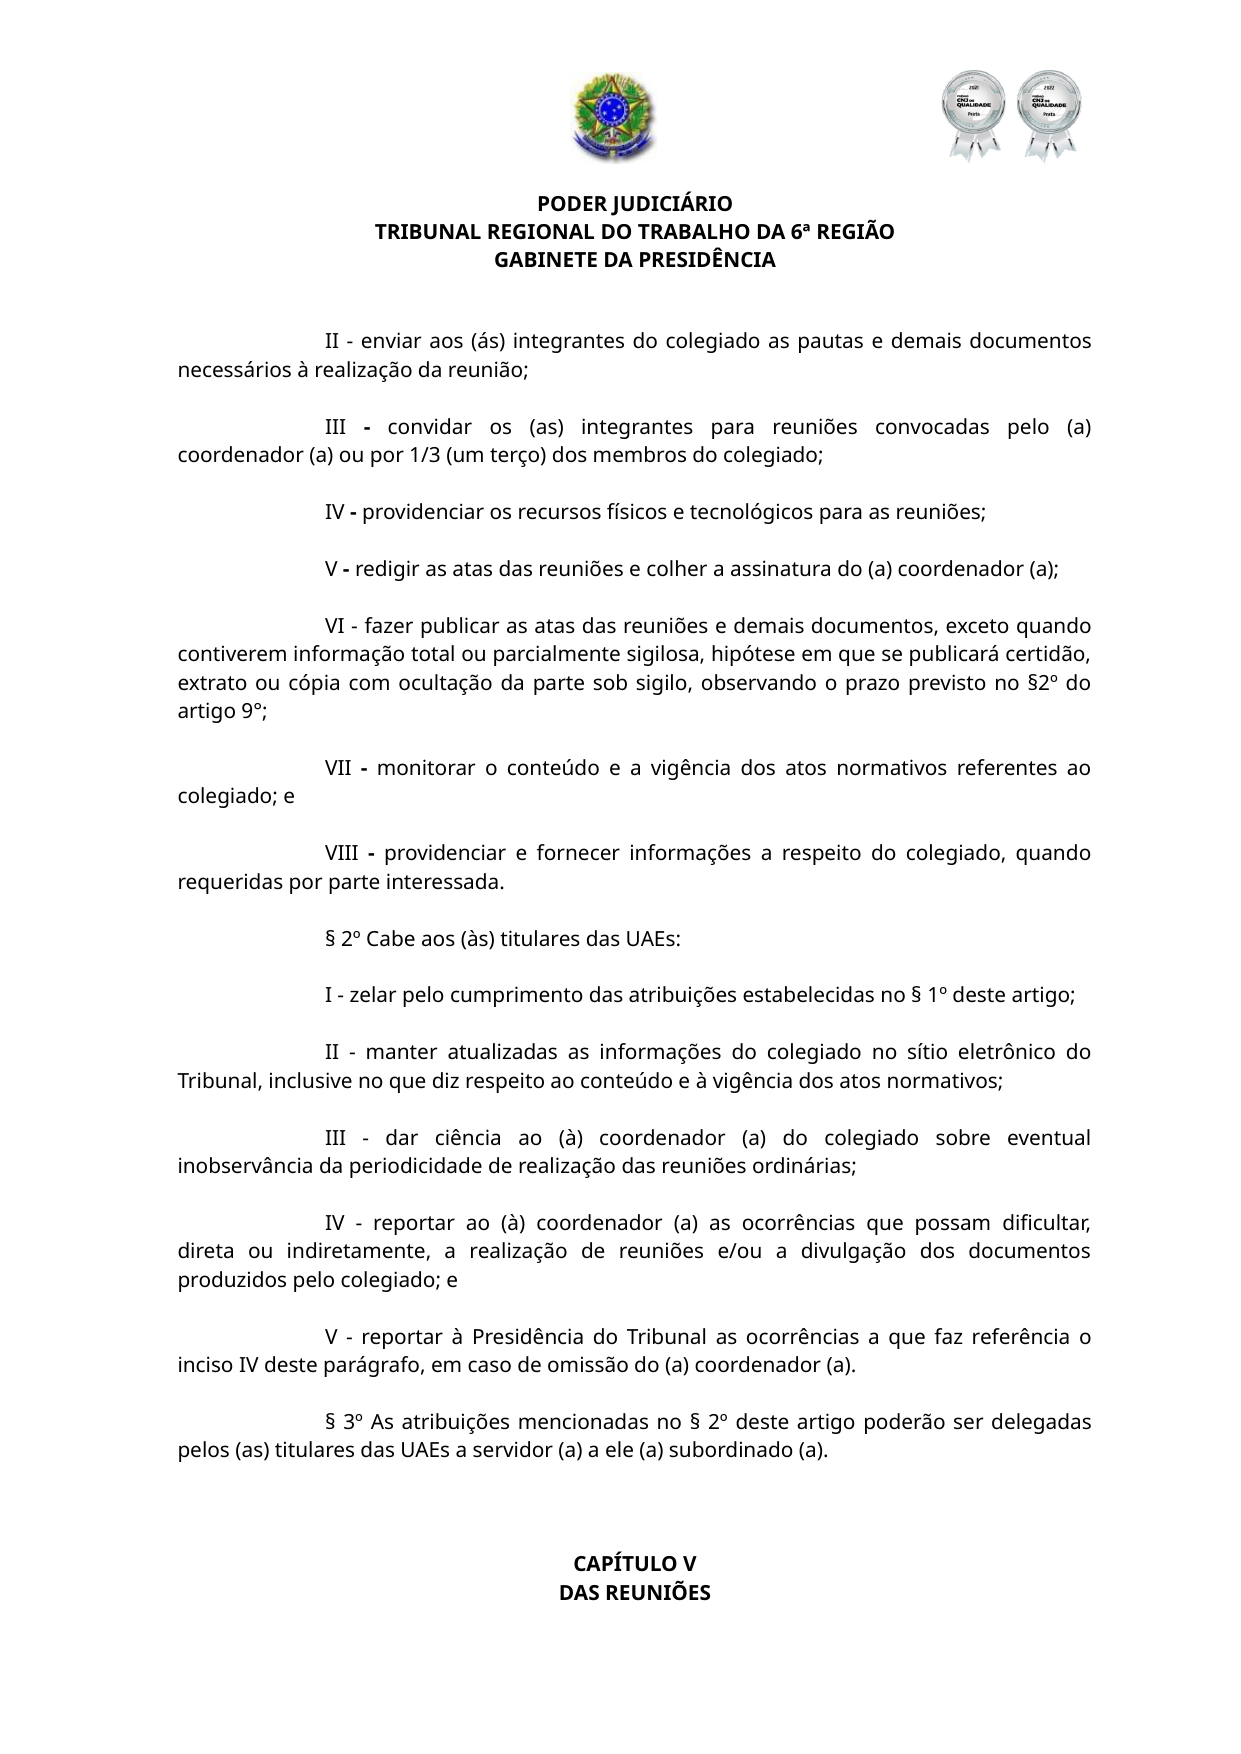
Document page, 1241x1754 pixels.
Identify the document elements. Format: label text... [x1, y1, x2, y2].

text VI - fazer publicar as atas das reuniões e demais documentos, exceto quando contiverem informação total ou parcialmente sigilosa, hipótese em que se publicará certidão, extrato ou cópia com ocultação da parte sob sigilo, observando o prazo previsto no §2º do artigo 9°; [177, 611, 1092, 724]
text § 3º As atribuições mencionadas no § 2º deste artigo poderão ser delegadas pelos (as) titulares das UAEs a servidor (a) a ele (a) subordinado (a). [177, 1407, 1092, 1464]
text IV - reportar ao (à) coordenador (a) as ocorrências que possam dificultar, direta ou indiretamente, a realização de reuniões e/ou a divulgação dos documentos produzidos pelo colegiado; e [177, 1208, 1092, 1293]
text V - reportar à Presidência do Tribunal as ocorrências a que faz referência o inciso IV deste parágrafo, em caso de omissão do (a) coordenador (a). [177, 1322, 1092, 1379]
text DAS REUNIÕES [177, 1578, 1092, 1606]
picture [927, 70, 1082, 164]
text I - zelar pelo cumprimento das atribuições estabelecidas no § 1º deste artigo; [177, 981, 1092, 1009]
text VIII - providenciar e fornecer informações a respeito do colegiado, quando requeridas por parte interessada. [177, 838, 1092, 895]
text § 2º Cabe aos (às) titulares das UAEs: [177, 924, 1092, 952]
text III - convidar os (as) integrantes para reuniões convocadas pelo (a) coordenador (a) ou por 1/3 (um terço) dos membros do colegiado; [177, 412, 1092, 469]
picture [570, 72, 658, 164]
text II - manter atualizadas as informações do colegiado no sítio eletrônico do Tribunal, inclusive no que diz respeito ao conteúdo e à vigência dos atos normativos; [177, 1037, 1092, 1094]
text VII - monitorar o conteúdo e a vigência dos atos normativos referentes ao colegiado; e [177, 753, 1092, 810]
text III - dar ciência ao (à) coordenador (a) do colegiado sobre eventual inobservância da periodicidade de realização das reuniões ordinárias; [177, 1123, 1092, 1179]
text CAPÍTULO V [177, 1549, 1092, 1578]
text V - redigir as atas das reuniões e colher a assinatura do (a) coordenador (a); [177, 554, 1092, 582]
text II - enviar aos (ás) integrantes do colegiado as pautas e demais documentos necessários à realização da reunião; [177, 326, 1092, 383]
text IV - providenciar os recursos físicos e tecnológicos para as reuniões; [177, 497, 1092, 526]
